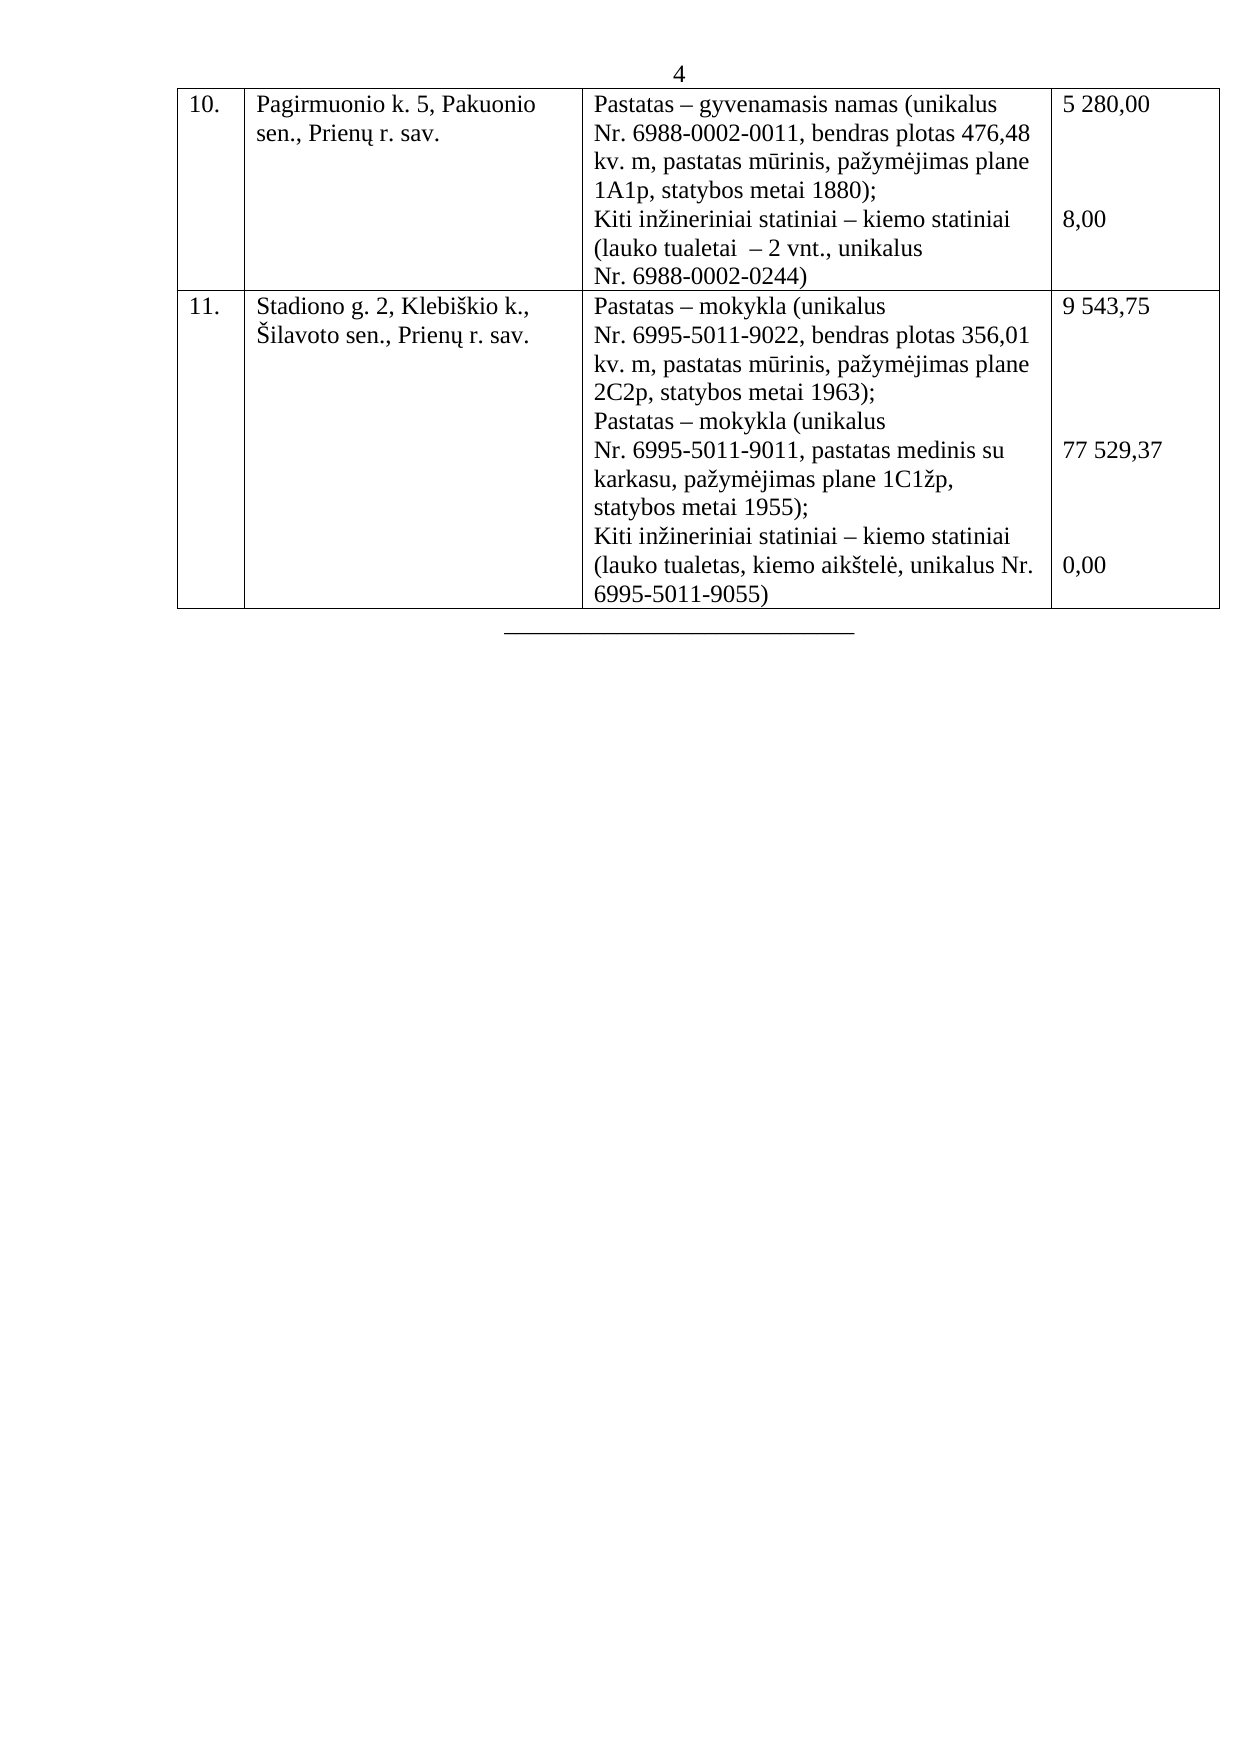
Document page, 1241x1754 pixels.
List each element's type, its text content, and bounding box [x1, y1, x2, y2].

table_cell 10. [178, 89, 244, 290]
table_cell Pagirmuonio k. 5, Pakuonio sen., Prienų r. sav. [245, 89, 582, 290]
table_cell Pastatas – gyvenamasis namas (unikalus Nr. 6988-0002-0011, bendras plotas 476,48 kv. m, pastatas mūrinis, pažymėjimas plane 1A1p, statybos metai 1880); Kiti inžineriniai statiniai – kiemo statiniai (lauko tualetai – 2 vnt., unikalus Nr. 6988-0002-0244) [583, 89, 1051, 290]
text ____________________________ [177, 609, 1181, 637]
table_cell Pastatas – mokykla (unikalus Nr. 6995-5011-9022, bendras plotas 356,01 kv. m, pastatas mūrinis, pažymėjimas plane 2C2p, statybos metai 1963); Pastatas – mokykla (unikalus Nr. 6995-5011-9011, pastatas medinis su karkasu, pažymėjimas plane 1C1žp, statybos metai 1955); Kiti inžineriniai statiniai – kiemo statiniai (lauko tualetas, kiemo aikštelė, unikalus Nr. 6995-5011-9055) [583, 291, 1051, 607]
table_cell 9 543,75 77 529,37 0,00 [1052, 291, 1219, 607]
table_cell 11. [178, 291, 244, 607]
table_cell 5 280,00 8,00 [1052, 89, 1219, 290]
table_cell Stadiono g. 2, Klebiškio k., Šilavoto sen., Prienų r. sav. [245, 291, 582, 607]
